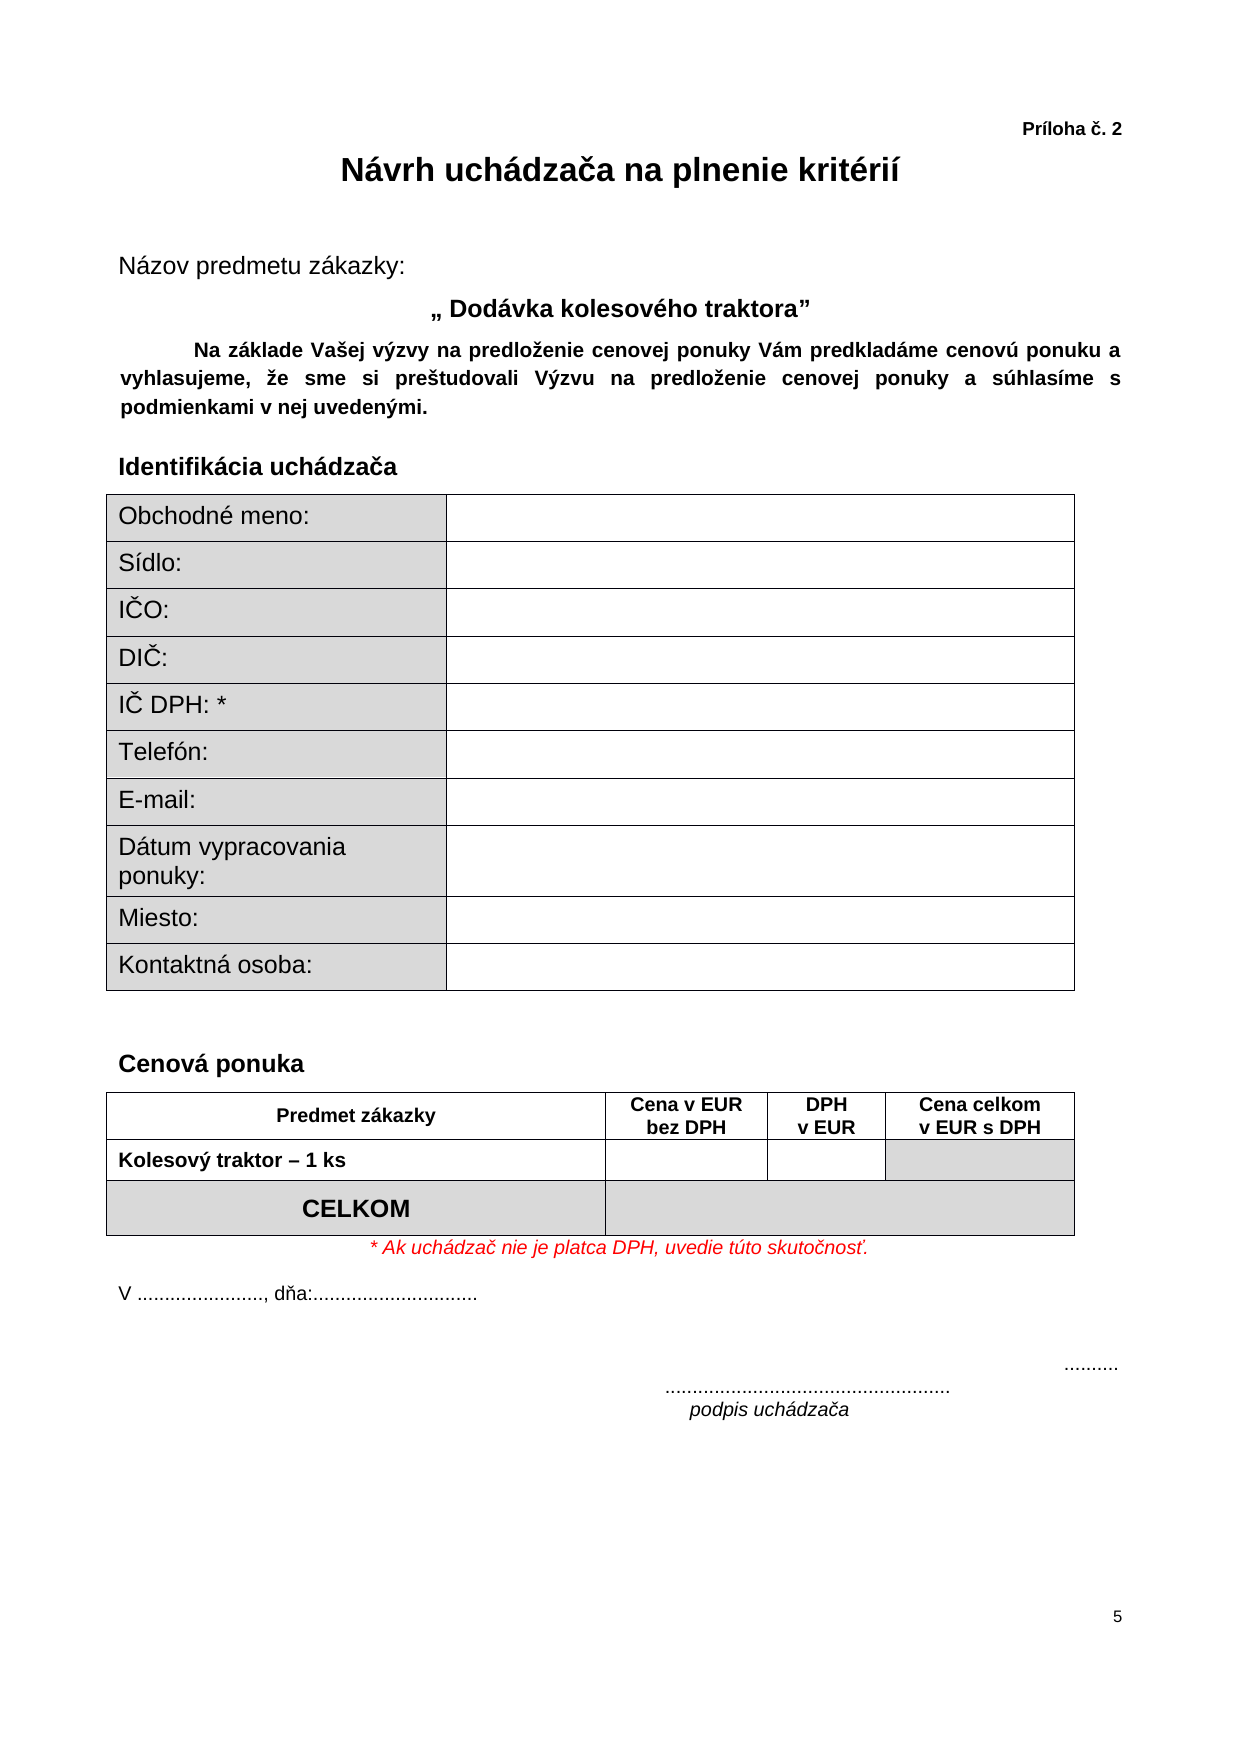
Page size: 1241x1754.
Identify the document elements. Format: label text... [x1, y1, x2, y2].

text .............................................................. [635, 1352, 1122, 1397]
text Príloha č. 2 [118, 118, 1122, 140]
table_header [447, 495, 1074, 541]
table_cell [447, 779, 1074, 825]
table_cell [447, 637, 1074, 683]
table_cell [447, 731, 1074, 777]
table_header Obchodné meno: [107, 495, 446, 541]
table_header Predmet zákazky [107, 1093, 605, 1138]
table_cell Kolesový traktor – 1 ks [107, 1140, 605, 1180]
table_cell [606, 1181, 1074, 1235]
table_header DPH v EUR [768, 1093, 885, 1138]
table_cell [447, 589, 1074, 636]
text Na základe Vašej výzvy na predloženie cenovej ponuky Vám predkladáme cenovú ponuku a vyhlasujeme, že sme si preštudovali Výzvu na predloženie cenovej ponuky a súhlasíme s podmienkami v nej uvedenými. [120, 337, 1122, 419]
table_cell Kontaktná osoba: [107, 944, 446, 990]
table_cell [447, 542, 1074, 588]
table_cell [447, 944, 1074, 990]
text podpis uchádzača [118, 1397, 1122, 1420]
table_cell Telefón: [107, 731, 446, 777]
text Názov predmetu zákazky: [118, 251, 1122, 280]
table_header Cena v EUR bez DPH [606, 1093, 767, 1138]
text Návrh uchádzača na plnenie kritérií [118, 150, 1122, 189]
table_cell [886, 1140, 1074, 1180]
table_cell [447, 684, 1074, 730]
table_cell Sídlo: [107, 542, 446, 588]
table_header Cena celkom v EUR s DPH [886, 1093, 1074, 1138]
text * Ak uchádzač nie je platca DPH, uvedie túto skutočnosť. [118, 1236, 1122, 1259]
table_cell DIČ: [107, 637, 446, 683]
table_cell [768, 1140, 885, 1180]
table_cell [447, 897, 1074, 943]
text V ......................., dňa:.............................. [118, 1281, 1122, 1304]
text Identifikácia uchádzača [118, 452, 1122, 481]
table_cell Dátum vypracovania ponuky: [107, 826, 446, 896]
table_cell Miesto: [107, 897, 446, 943]
table_cell IČ DPH: * [107, 684, 446, 730]
table_cell [447, 826, 1074, 896]
table_cell E-mail: [107, 779, 446, 825]
table_cell [606, 1140, 767, 1180]
table_cell CELKOM [107, 1181, 605, 1235]
text Cenová ponuka [118, 1049, 1122, 1078]
text „ Dodávka kolesového traktora” [118, 294, 1122, 323]
table_cell IČO: [107, 589, 446, 636]
